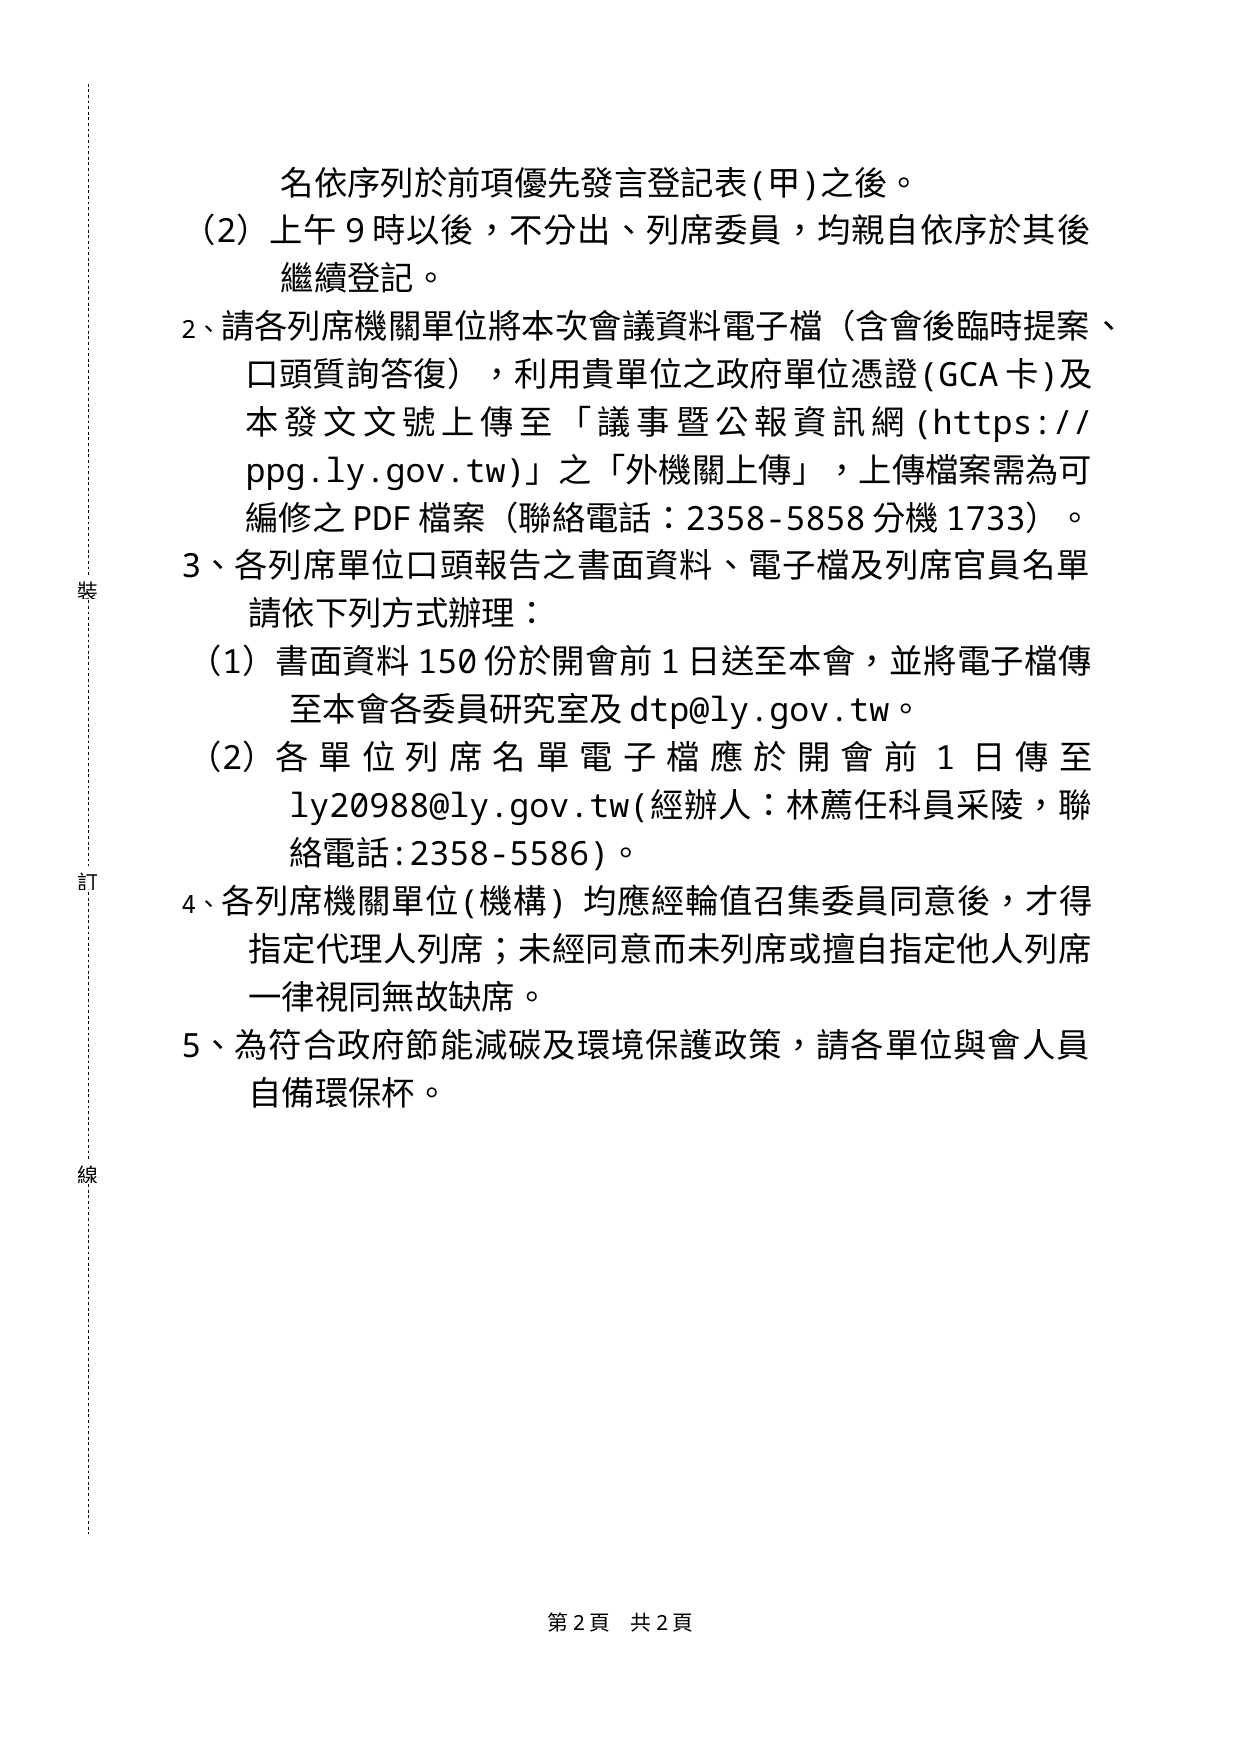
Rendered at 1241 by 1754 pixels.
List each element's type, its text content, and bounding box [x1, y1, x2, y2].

list 書面資料150份於開會前1日送至本會，並將電子檔傳至本會各委員研究室及dtp@ly.gov.tw。 [188, 635, 1092, 731]
list 各列席機關單位(機構) 均應經輪值召集委員同意後，才得指定代理人列席；未經同意而未列席或擅自指定他人列席，一律視同無故缺席。 [181, 875, 1092, 1019]
list 請各列席機關單位將本次會議資料電子檔（含會後臨時提案、口頭質詢答復），利用貴單位之政府單位憑證(GCA卡)及本發文文號上傳至「議事暨公報資訊網(https://ppg.ly.gov.tw)」之「外機關上傳」，上傳檔案需為可編修之PDF檔案（聯絡電話：2358-5858分機1733）。 [181, 300, 1092, 539]
list 名依序列於前項優先發言登記表(甲)之後。 [183, 158, 1092, 204]
list 各單位列席名單電子檔應於開會前1日傳至ly20988@ly.gov.tw(經辦人：林薦任科員采陵，聯絡電話:2358-5586)。 [188, 731, 1092, 875]
list 上午9時以後，不分出、列席委員，均親自依序於其後繼續登記。 [183, 204, 1092, 300]
list 各列席單位口頭報告之書面資料、電子檔及列席官員名單，請依下列方式辦理： [181, 539, 1092, 635]
list 為符合政府節能減碳及環境保護政策，請各單位與會人員自備環保杯。 [181, 1019, 1092, 1114]
